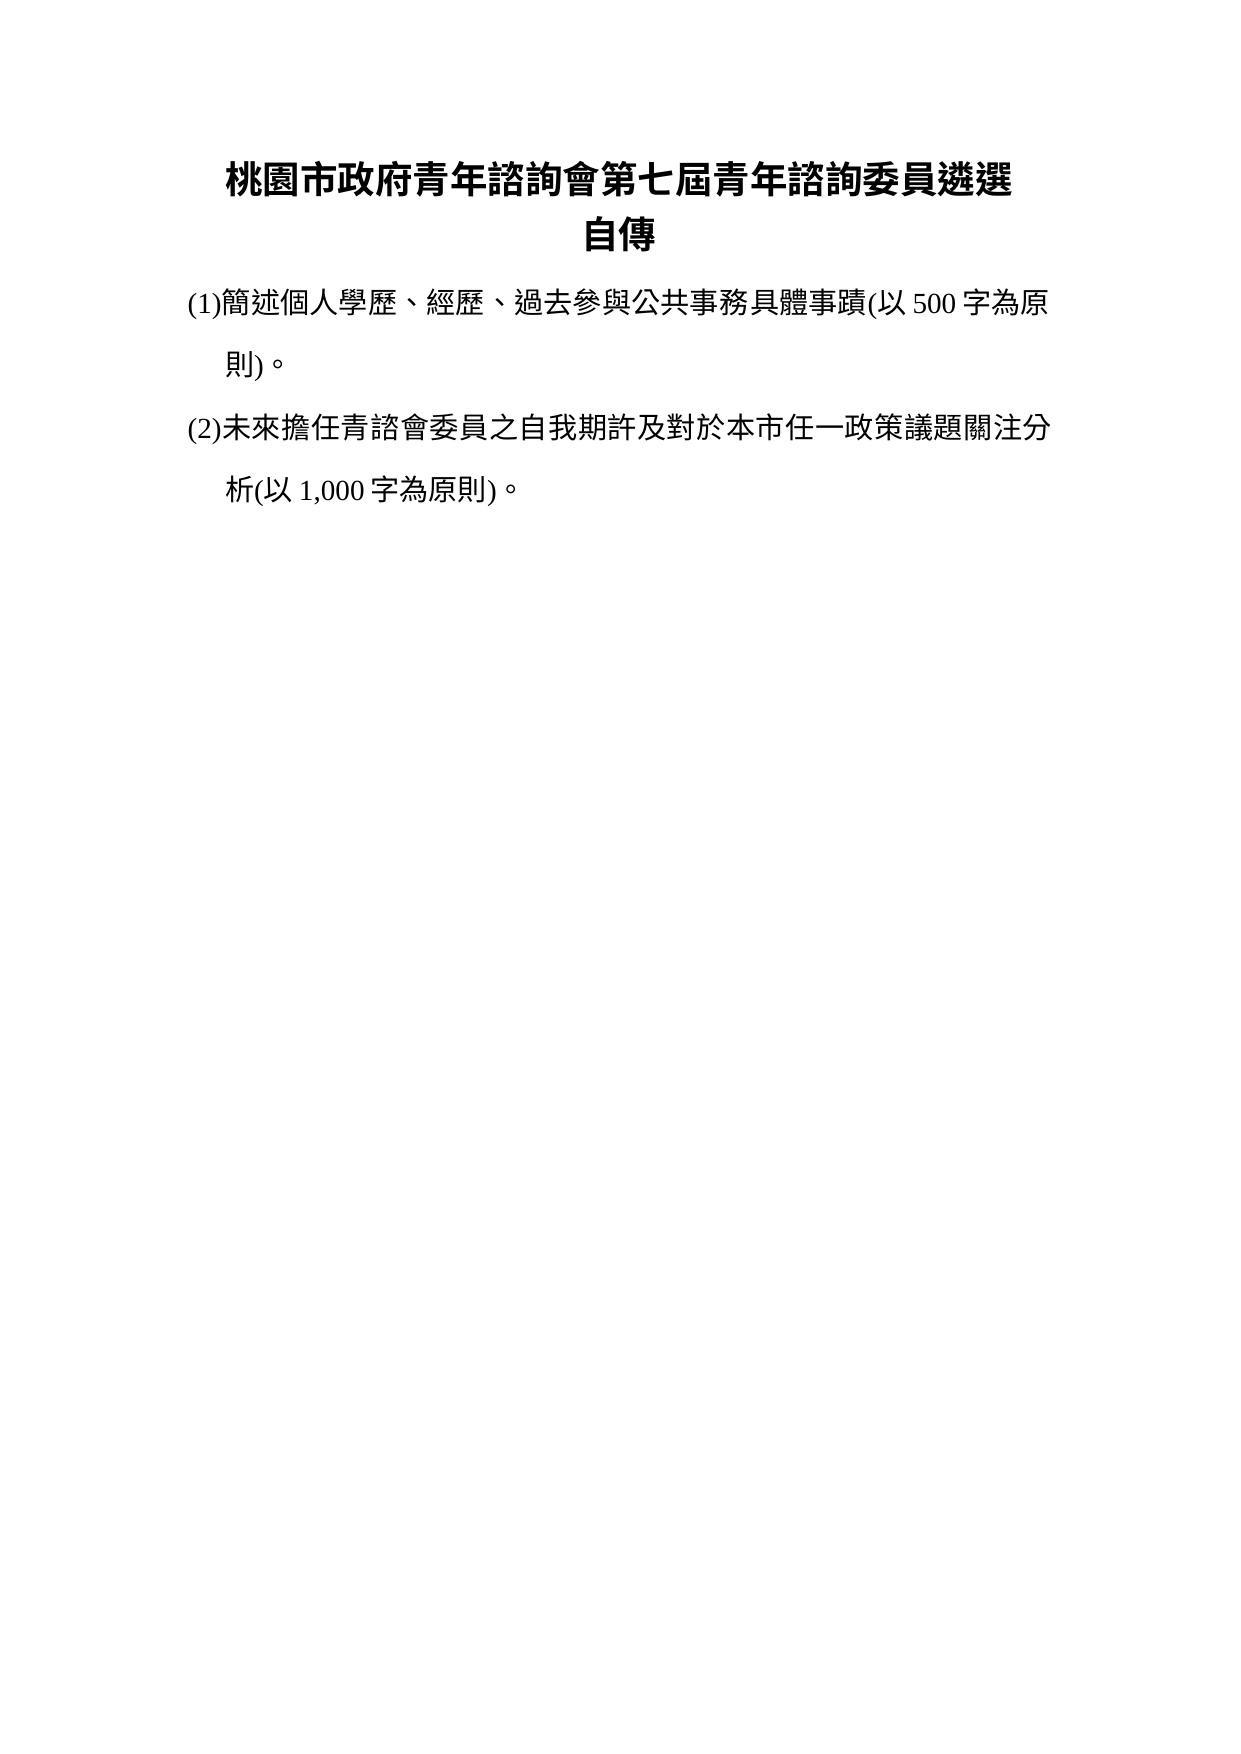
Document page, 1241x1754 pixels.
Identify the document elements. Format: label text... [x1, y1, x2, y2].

text 桃園市政府青年諮詢會第七屆青年諮詢委員遴選 [187, 150, 1050, 204]
text 自傳 [187, 204, 1050, 259]
text (2)未來擔任青諮會委員之自我期許及對於本市任一政策議題關注分析(以1,000字為原則)。 [187, 384, 1053, 509]
text (1)簡述個人學歷、經歷、過去參與公共事務具體事蹟(以500字為原則)。 [187, 259, 1050, 384]
